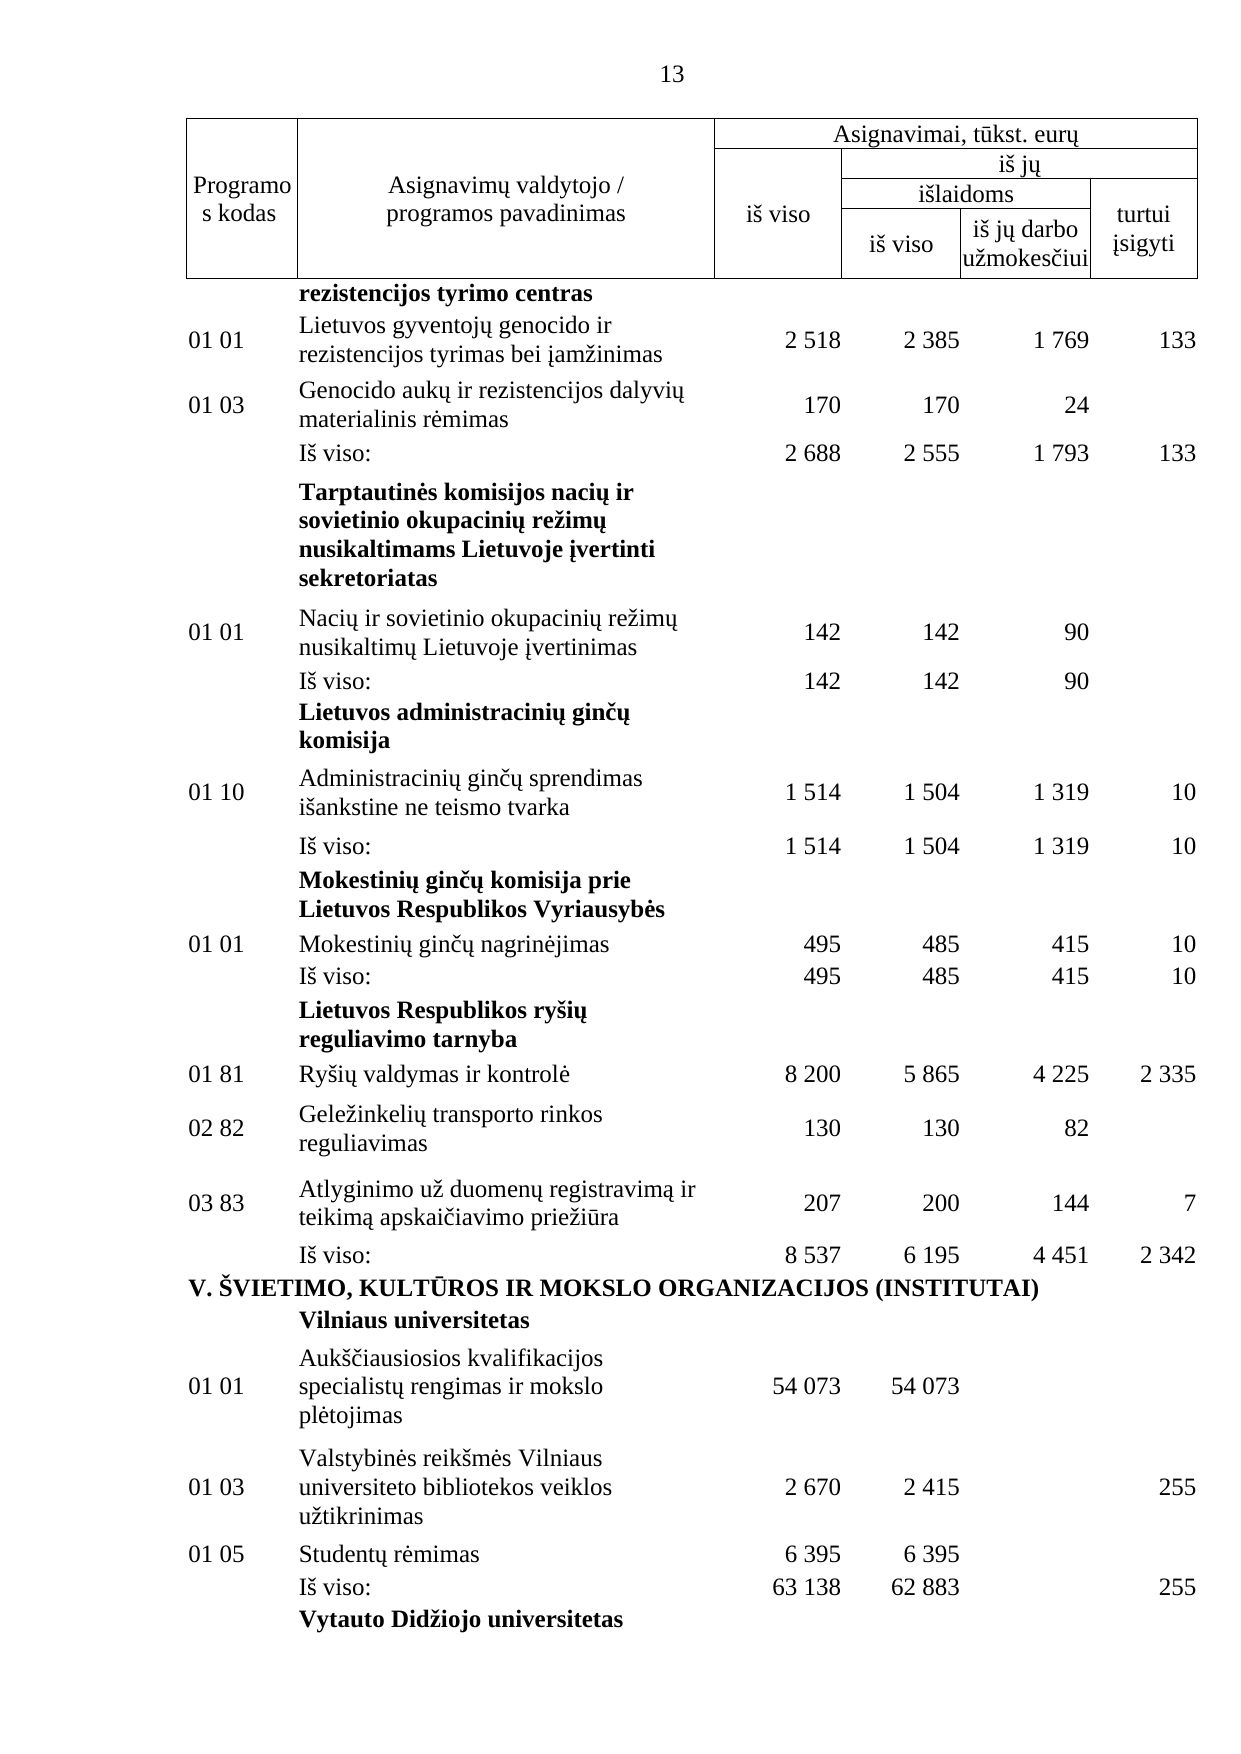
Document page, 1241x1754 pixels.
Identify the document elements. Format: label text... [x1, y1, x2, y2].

table_cell Geležinkelių transporto rinkos reguliavimas [298, 1089, 714, 1166]
table_cell [842, 862, 961, 927]
table_cell 144 [961, 1166, 1090, 1238]
table_cell 1 504 [842, 829, 961, 862]
table_cell 01 01 [187, 1336, 297, 1436]
table_cell 8 200 [714, 1057, 842, 1089]
table_cell [714, 697, 842, 754]
table_cell Atlyginimo už duomenų registravimą ir teikimą apskaičiavimo priežiūra [298, 1166, 714, 1238]
table_cell 1 319 [961, 754, 1090, 829]
table_cell [1090, 1538, 1197, 1570]
table_cell Nacių ir sovietinio okupacinių režimų nusikaltimų Lietuvoje įvertinimas [298, 599, 714, 664]
table_cell 62 883 [842, 1570, 961, 1603]
table_cell Lietuvos administracinių ginčų komisija [298, 697, 714, 754]
table_cell Tarptautinės komisijos nacių ir sovietinio okupacinių režimų nusikaltimams Lietuvoje įvertinti sekretoriatas [298, 469, 714, 599]
table_cell 142 [714, 664, 842, 697]
table_cell [187, 992, 297, 1057]
table_header Programos kodas [187, 119, 297, 278]
table_cell [1090, 279, 1197, 307]
table_cell 170 [714, 372, 842, 437]
table_cell 2 555 [842, 437, 961, 469]
table_cell Iš viso: [298, 1239, 714, 1271]
table_cell [1090, 469, 1197, 599]
table_cell 01 01 [187, 307, 297, 372]
table_cell 2 688 [714, 437, 842, 469]
table_cell 5 865 [842, 1057, 961, 1089]
table_cell 170 [842, 372, 961, 437]
table_cell 255 [1090, 1570, 1197, 1603]
table_cell 63 138 [714, 1570, 842, 1603]
table_cell [187, 1239, 297, 1271]
table_cell [1090, 992, 1197, 1057]
table_cell [1090, 1089, 1197, 1166]
table_cell turtui įsigyti [1091, 179, 1197, 278]
table_cell [961, 862, 1090, 927]
table_cell [961, 1603, 1090, 1635]
table_cell [187, 437, 297, 469]
table_cell [187, 279, 297, 307]
table_cell [187, 1603, 297, 1635]
table_cell Lietuvos gyventojų genocido ir rezistencijos tyrimas bei įamžinimas [298, 307, 714, 372]
table_cell 2 342 [1090, 1239, 1197, 1271]
table_cell Vytauto Didžiojo universitetas [298, 1603, 714, 1635]
table_cell 1 769 [961, 307, 1090, 372]
table_cell iš viso [842, 209, 960, 278]
table_cell [961, 279, 1090, 307]
table_cell 485 [842, 927, 961, 959]
table_cell Aukščiausiosios kvalifikacijos specialistų rengimas ir mokslo plėtojimas [298, 1336, 714, 1436]
table_cell 495 [714, 959, 842, 992]
table_header Asignavimų valdytojo / programos pavadinimas [298, 119, 714, 278]
table_cell Iš viso: [298, 664, 714, 697]
table_cell 130 [714, 1089, 842, 1166]
table_cell rezistencijos tyrimo centras [298, 279, 714, 307]
table_cell [961, 992, 1090, 1057]
table_cell [714, 279, 842, 307]
table_cell Iš viso: [298, 1570, 714, 1603]
table_cell 01 05 [187, 1538, 297, 1570]
table_cell Iš viso: [298, 959, 714, 992]
table_cell [187, 1304, 297, 1336]
table_cell [714, 469, 842, 599]
table_cell Studentų rėmimas [298, 1538, 714, 1570]
table_cell 01 03 [187, 372, 297, 437]
table_cell 415 [961, 959, 1090, 992]
table_cell 8 537 [714, 1239, 842, 1271]
table_cell 1 514 [714, 829, 842, 862]
table_cell 90 [961, 664, 1090, 697]
table_cell Genocido aukų ir rezistencijos dalyvių materialinis rėmimas [298, 372, 714, 437]
table_cell [842, 1603, 961, 1635]
table_cell 1 319 [961, 829, 1090, 862]
table_cell Mokestinių ginčų komisija prie Lietuvos Respublikos Vyriausybės [298, 862, 714, 927]
table_cell 1 514 [714, 754, 842, 829]
table_cell [1090, 1304, 1197, 1336]
table_cell [842, 279, 961, 307]
table_cell Lietuvos Respublikos ryšių reguliavimo tarnyba [298, 992, 714, 1057]
table_cell 01 81 [187, 1057, 297, 1089]
table_cell 2 385 [842, 307, 961, 372]
table_cell Valstybinės reikšmės Vilniaus universiteto bibliotekos veiklos užtikrinimas [298, 1436, 714, 1538]
table_cell [842, 469, 961, 599]
table_cell 24 [961, 372, 1090, 437]
table_cell 01 01 [187, 927, 297, 959]
table_cell 2 415 [842, 1436, 961, 1538]
table_cell 2 670 [714, 1436, 842, 1538]
table_cell Iš viso: [298, 829, 714, 862]
table_cell [961, 1336, 1090, 1436]
table_cell 6 395 [714, 1538, 842, 1570]
table_cell [714, 992, 842, 1057]
table_cell 01 10 [187, 754, 297, 829]
table_cell išlaidoms [842, 179, 1090, 207]
table_cell 6 195 [842, 1239, 961, 1271]
table_cell 142 [714, 599, 842, 664]
table_cell 415 [961, 927, 1090, 959]
table_cell [1090, 599, 1197, 664]
table_cell 4 451 [961, 1239, 1090, 1271]
table_cell Iš viso: [298, 437, 714, 469]
table_cell [187, 862, 297, 927]
table_cell 255 [1090, 1436, 1197, 1538]
table_cell 2 518 [714, 307, 842, 372]
table_cell [187, 1570, 297, 1603]
table_header Asignavimai, tūkst. eurų [715, 119, 1197, 148]
table_cell [1090, 664, 1197, 697]
table_cell [1090, 1603, 1197, 1635]
table_cell Vilniaus universitetas [298, 1304, 714, 1336]
table_cell [1090, 372, 1197, 437]
table_cell [842, 1304, 961, 1336]
table_cell [714, 1304, 842, 1336]
table_cell 133 [1090, 437, 1197, 469]
table_cell iš jų darbo užmokesčiui [961, 209, 1090, 278]
table_cell 1 504 [842, 754, 961, 829]
table_cell 495 [714, 927, 842, 959]
table_cell Administracinių ginčų sprendimas išankstine ne teismo tvarka [298, 754, 714, 829]
table_cell 6 395 [842, 1538, 961, 1570]
table_cell [961, 1538, 1090, 1570]
table_cell 142 [842, 664, 961, 697]
table_cell [1090, 1271, 1197, 1303]
table_cell 54 073 [842, 1336, 961, 1436]
table_cell 02 82 [187, 1089, 297, 1166]
table_cell [714, 1603, 842, 1635]
table_cell Mokestinių ginčų nagrinėjimas [298, 927, 714, 959]
table_cell [1090, 697, 1197, 754]
table_cell 200 [842, 1166, 961, 1238]
table_cell 207 [714, 1166, 842, 1238]
table_cell [714, 862, 842, 927]
table_cell [961, 1570, 1090, 1603]
table_cell 485 [842, 959, 961, 992]
table_cell [187, 469, 297, 599]
table_cell 01 01 [187, 599, 297, 664]
table_cell [1090, 1336, 1197, 1436]
table_cell iš jų [842, 149, 1197, 178]
table_cell 10 [1090, 754, 1197, 829]
table_cell 130 [842, 1089, 961, 1166]
table_cell 10 [1090, 959, 1197, 992]
table_cell [187, 697, 297, 754]
table_cell 133 [1090, 307, 1197, 372]
table_cell [961, 1304, 1090, 1336]
table_cell [842, 992, 961, 1057]
table_cell 1 793 [961, 437, 1090, 469]
table_cell [961, 1436, 1090, 1538]
table_cell 82 [961, 1089, 1090, 1166]
table_cell 90 [961, 599, 1090, 664]
table_cell [961, 697, 1090, 754]
table_cell [187, 829, 297, 862]
table_cell Ryšių valdymas ir kontrolė [298, 1057, 714, 1089]
table_cell 7 [1090, 1166, 1197, 1238]
table_cell iš viso [715, 149, 841, 278]
table_cell 10 [1090, 927, 1197, 959]
table_cell 03 83 [187, 1166, 297, 1238]
table_cell 2 335 [1090, 1057, 1197, 1089]
table_cell [187, 664, 297, 697]
table_cell 54 073 [714, 1336, 842, 1436]
table_cell V. ŠVIETIMO, KULTŪROS IR MOKSLO ORGANIZACIJOS (INSTITUTAI) [187, 1271, 1090, 1303]
table_cell 142 [842, 599, 961, 664]
table_cell [187, 959, 297, 992]
table_cell 01 03 [187, 1436, 297, 1538]
table_cell [1090, 862, 1197, 927]
table_cell [961, 469, 1090, 599]
table_cell [842, 697, 961, 754]
table_cell 10 [1090, 829, 1197, 862]
table_cell 4 225 [961, 1057, 1090, 1089]
